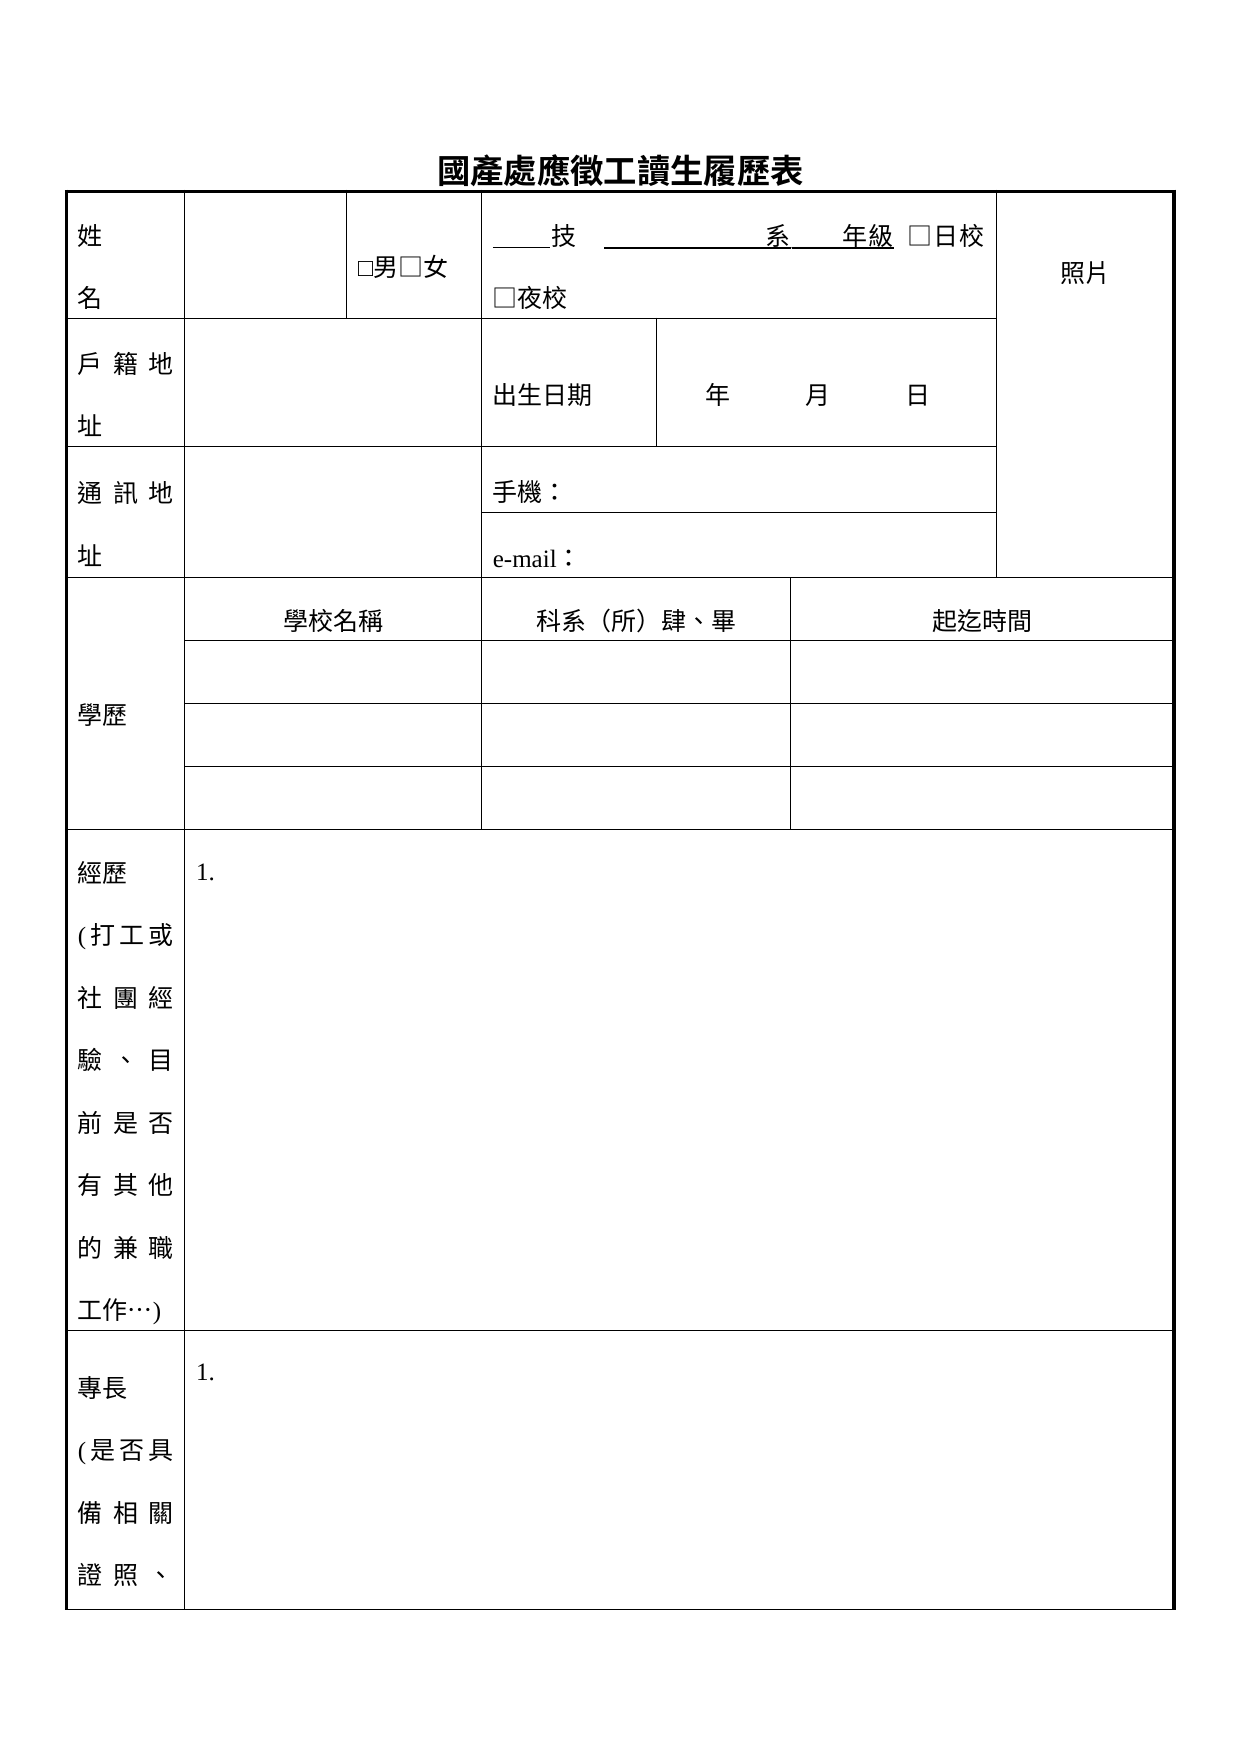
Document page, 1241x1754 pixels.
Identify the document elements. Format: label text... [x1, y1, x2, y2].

table_cell 出生日期 [482, 319, 656, 446]
table_cell 學歷 [68, 578, 184, 829]
table_header [185, 193, 346, 318]
table_header 姓 名 [68, 193, 184, 318]
table_cell [185, 704, 481, 766]
table_cell 經歷 (打工或社團經驗、目前是否有其他的兼職工作…) [68, 830, 184, 1329]
table_cell [185, 319, 481, 446]
text 國產處應徵工讀生履歷表 [118, 127, 1122, 189]
table_cell [482, 704, 790, 766]
table_cell 手機： [482, 447, 996, 511]
table_cell e-mail： [482, 513, 996, 577]
table_cell [185, 447, 481, 577]
table_cell [791, 641, 1172, 703]
table_cell 年 月 日 [657, 319, 996, 446]
table_header □男□女 [347, 193, 481, 318]
table_cell 學校名稱 [185, 578, 481, 640]
table_header 技 系____年級 □日校 □夜校 [482, 193, 996, 318]
table_cell 戶籍地址 [68, 319, 184, 446]
table_header 照片 [997, 193, 1172, 577]
table_cell [791, 704, 1172, 766]
table_cell 通訊地址 [68, 447, 184, 577]
table_cell [185, 641, 481, 703]
table_cell 1. [185, 830, 1172, 1329]
table_cell [791, 767, 1172, 829]
table_cell [482, 767, 790, 829]
table_cell [185, 767, 481, 829]
table_cell 專長 (是否具備相關證照、 [68, 1331, 184, 1609]
table_cell 1. [185, 1331, 1172, 1609]
table_cell 科系（所）肆、畢 [482, 578, 790, 640]
table_cell [482, 641, 790, 703]
table_cell 起迄時間 [791, 578, 1172, 640]
